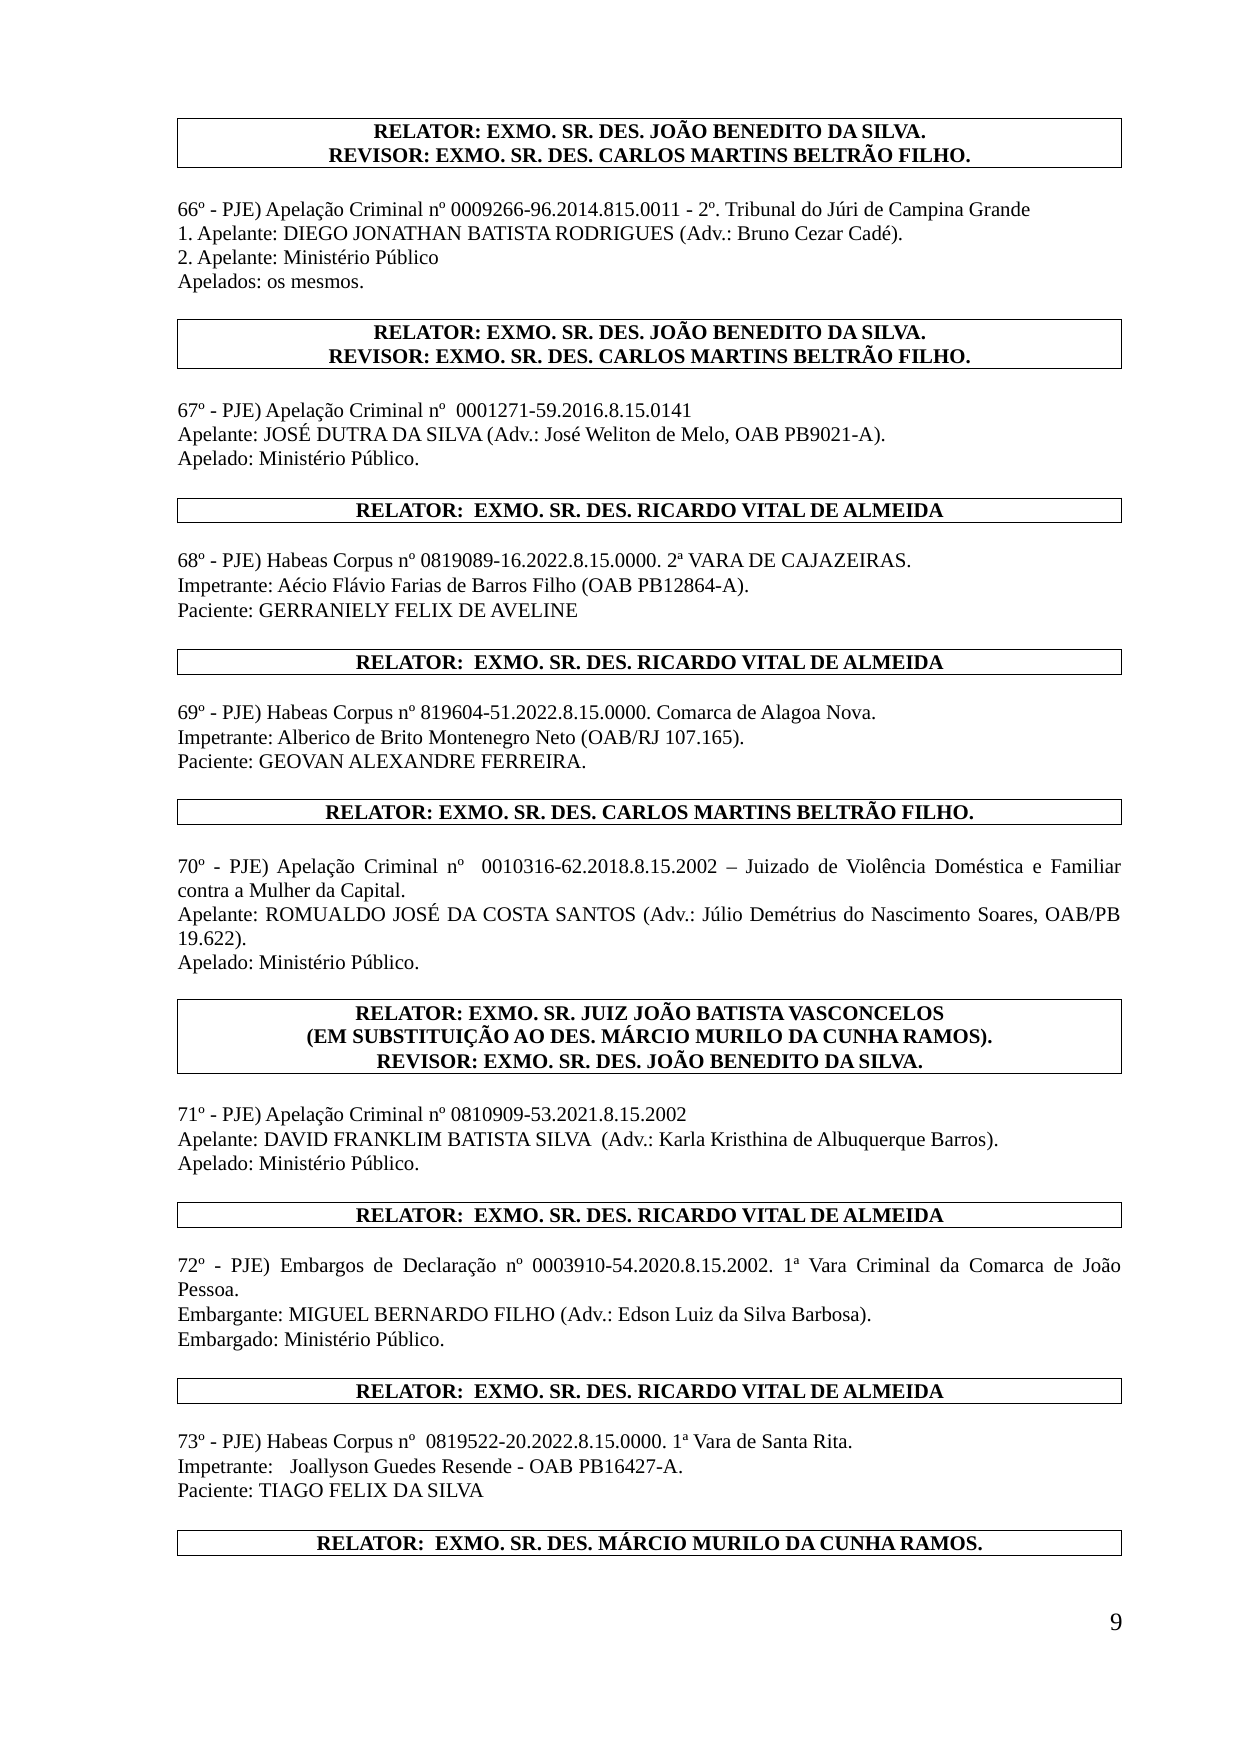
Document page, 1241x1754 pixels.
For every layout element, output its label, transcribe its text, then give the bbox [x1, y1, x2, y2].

text RELATOR: EXMO. SR. DES. RICARDO VITAL DE ALMEIDA [178, 499, 1121, 522]
text Apelado: Ministério Público. [177, 446, 1122, 470]
text 66º - PJE) Apelação Criminal nº 0009266-96.2014.815.0011 - 2º. Tribunal do Júri de Campina Grande [177, 197, 1122, 221]
text Impetrante: Joallyson Guedes Resende - OAB PB16427-A. [177, 1454, 1122, 1478]
text 73º - PJE) Habeas Corpus nº 0819522-20.2022.8.15.0000. 1ª Vara de Santa Rita. [177, 1429, 1122, 1453]
text RELATOR: EXMO. SR. JUIZ JOÃO BATISTA VASCONCELOS [178, 1000, 1121, 1023]
text 71º - PJE) Apelação Criminal nº 0810909-53.2021.8.15.2002 [177, 1102, 1122, 1126]
text Embargado: Ministério Público. [177, 1326, 1122, 1351]
text Apelado: Ministério Público. [177, 1151, 1122, 1174]
text Paciente: TIAGO FELIX DA SILVA [177, 1478, 1122, 1502]
text 67º - PJE) Apelação Criminal nº 0001271-59.2016.8.15.0141 [177, 398, 1122, 422]
text RELATOR: EXMO. SR. DES. MÁRCIO MURILO DA CUNHA RAMOS. [178, 1531, 1121, 1555]
text RELATOR: EXMO. SR. DES. RICARDO VITAL DE ALMEIDA [178, 1379, 1121, 1403]
text 2. Apelante: Ministério Público [177, 245, 1122, 269]
text Apelante: DAVID FRANKLIM BATISTA SILVA (Adv.: Karla Kristhina de Albuquerque Barros). [177, 1126, 1122, 1151]
text Apelante: ROMUALDO JOSÉ DA COSTA SANTOS (Adv.: Júlio Demétrius do Nascimento Soares, OAB/PB 19.622). [177, 902, 1122, 950]
text Impetrante: Alberico de Brito Montenegro Neto (OAB/RJ 107.165). [177, 725, 1122, 749]
text REVISOR: EXMO. SR. DES. CARLOS MARTINS BELTRÃO FILHO. [178, 343, 1121, 368]
text Embargante: MIGUEL BERNARDO FILHO (Adv.: Edson Luiz da Silva Barbosa). [177, 1302, 1122, 1326]
text Impetrante: Aécio Flávio Farias de Barros Filho (OAB PB12864-A). [177, 573, 1122, 597]
text RELATOR: EXMO. SR. DES. JOÃO BENEDITO DA SILVA. [178, 119, 1121, 142]
text Apelado: Ministério Público. [177, 950, 1122, 974]
text RELATOR: EXMO. SR. DES. CARLOS MARTINS BELTRÃO FILHO. [178, 800, 1121, 824]
text Paciente: GEOVAN ALEXANDRE FERREIRA. [177, 749, 1122, 773]
text 68º - PJE) Habeas Corpus nº 0819089-16.2022.8.15.0000. 2ª VARA DE CAJAZEIRAS. [177, 548, 1122, 572]
text 72º - PJE) Embargos de Declaração nº 0003910-54.2020.8.15.2002. 1ª Vara Criminal da Comarca de João Pessoa. [177, 1253, 1122, 1301]
text 70º - PJE) Apelação Criminal nº 0010316-62.2018.8.15.2002 – Juizado de Violência Doméstica e Familiar contra a Mulher da Capital. [177, 854, 1122, 902]
text Apelados: os mesmos. [177, 269, 1122, 293]
text Paciente: GERRANIELY FELIX DE AVELINE [177, 598, 1122, 622]
text (EM SUBSTITUIÇÃO AO DES. MÁRCIO MURILO DA CUNHA RAMOS). [178, 1023, 1121, 1047]
text 69º - PJE) Habeas Corpus nº 819604-51.2022.8.15.0000. Comarca de Alagoa Nova. [177, 700, 1122, 724]
text 1. Apelante: DIEGO JONATHAN BATISTA RODRIGUES (Adv.: Bruno Cezar Cadé). [177, 221, 1122, 245]
text REVISOR: EXMO. SR. DES. CARLOS MARTINS BELTRÃO FILHO. [178, 142, 1121, 167]
text RELATOR: EXMO. SR. DES. RICARDO VITAL DE ALMEIDA [178, 650, 1121, 674]
text RELATOR: EXMO. SR. DES. JOÃO BENEDITO DA SILVA. [178, 320, 1121, 343]
text REVISOR: EXMO. SR. DES. JOÃO BENEDITO DA SILVA. [178, 1047, 1121, 1073]
text Apelante: JOSÉ DUTRA DA SILVA (Adv.: José Weliton de Melo, OAB PB9021-A). [177, 422, 1122, 446]
text RELATOR: EXMO. SR. DES. RICARDO VITAL DE ALMEIDA [178, 1203, 1121, 1227]
